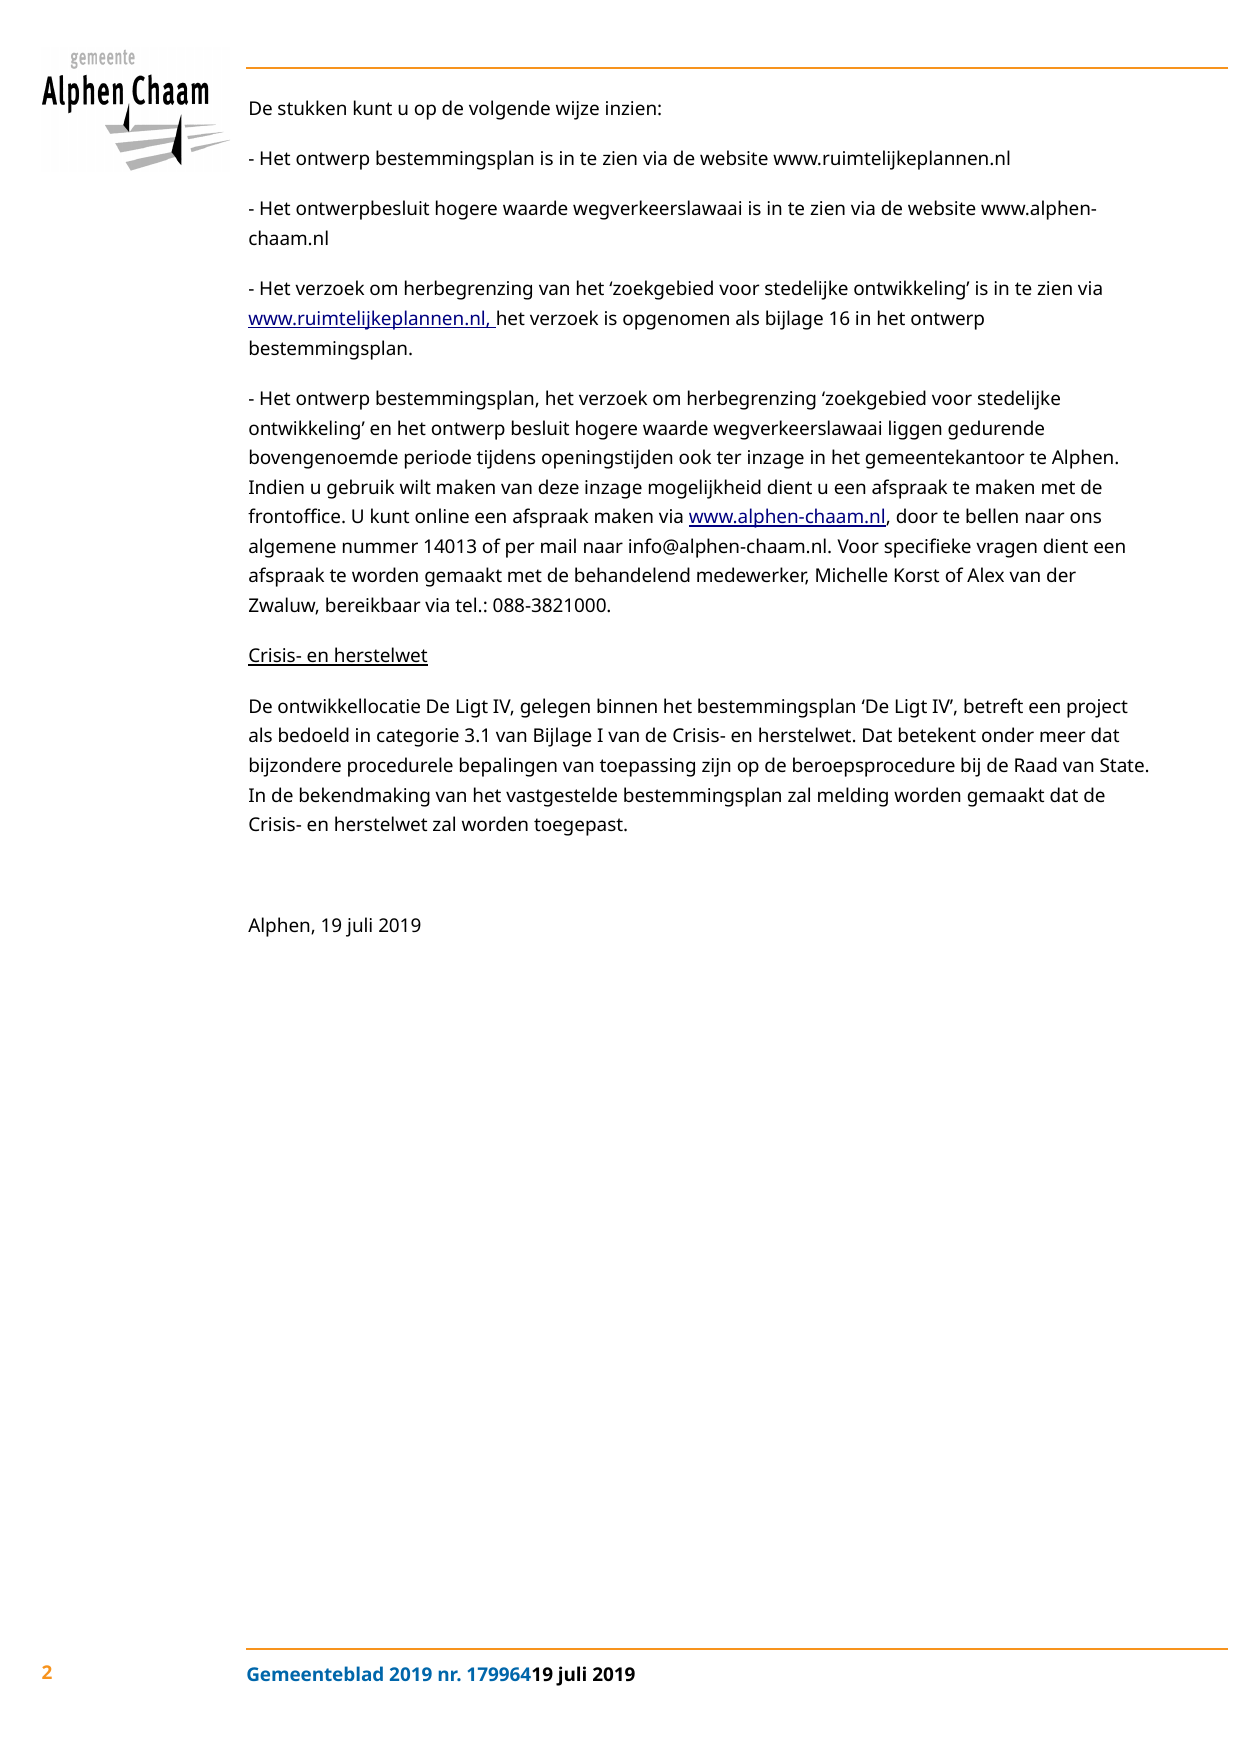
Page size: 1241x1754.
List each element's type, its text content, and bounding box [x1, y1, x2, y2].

text - Het ontwerp bestemmingsplan, het verzoek om herbegrenzing ‘zoekgebied voor stedelijke ontwikkeling’ en het ontwerp besluit hogere waarde wegverkeerslawaai liggen gedurende bovengenoemde periode tijdens openingstijden ook ter inzage in het gemeentekantoor te Alphen. Indien u gebruik wilt maken van deze inzage mogelijkheid dient u een afspraak te maken met de frontoffice. U kunt online een afspraak maken via www.alphen-chaam.nl, door te bellen naar ons algemene nummer 14013 of per mail naar info@alphen-chaam.nl. Voor specifieke vragen dient een afspraak te worden gemaakt met de behandelend medewerker, Michelle Korst of Alex van der Zwaluw, bereikbaar via tel.: 088-3821000. [248, 385, 1152, 618]
text Crisis- en herstelwet [248, 643, 1152, 668]
picture [41, 47, 231, 172]
text Alphen, 19 juli 2019 [248, 912, 1152, 938]
text De ontwikkellocatie De Ligt IV, gelegen binnen het bestemmingsplan ‘De Ligt IV’, betreft een project als bedoeld in categorie 3.1 van Bijlage I van de Crisis- en herstelwet. Dat betekent onder meer dat bijzondere procedurele bepalingen van toepassing zijn op de beroepsprocedure bij de Raad van State. In de bekendmaking van het vastgestelde bestemmingsplan zal melding worden gemaakt dat de Crisis- en herstelwet zal worden toegepast. [248, 693, 1152, 837]
text - Het verzoek om herbegrenzing van het ‘zoekgebied voor stedelijke ontwikkeling’ is in te zien via www.ruimtelijkeplannen.nl, het verzoek is opgenomen als bijlage 16 in het ontwerp bestemmingsplan. [248, 276, 1152, 361]
text - Het ontwerp bestemmingsplan is in te zien via de website www.ruimtelijkeplannen.nl [248, 145, 1152, 171]
text - Het ontwerpbesluit hogere waarde wegverkeerslawaai is in te zien via de website www.alphen-chaam.nl [248, 196, 1152, 251]
text De stukken kunt u op de volgende wijze inzien: [248, 95, 1152, 121]
